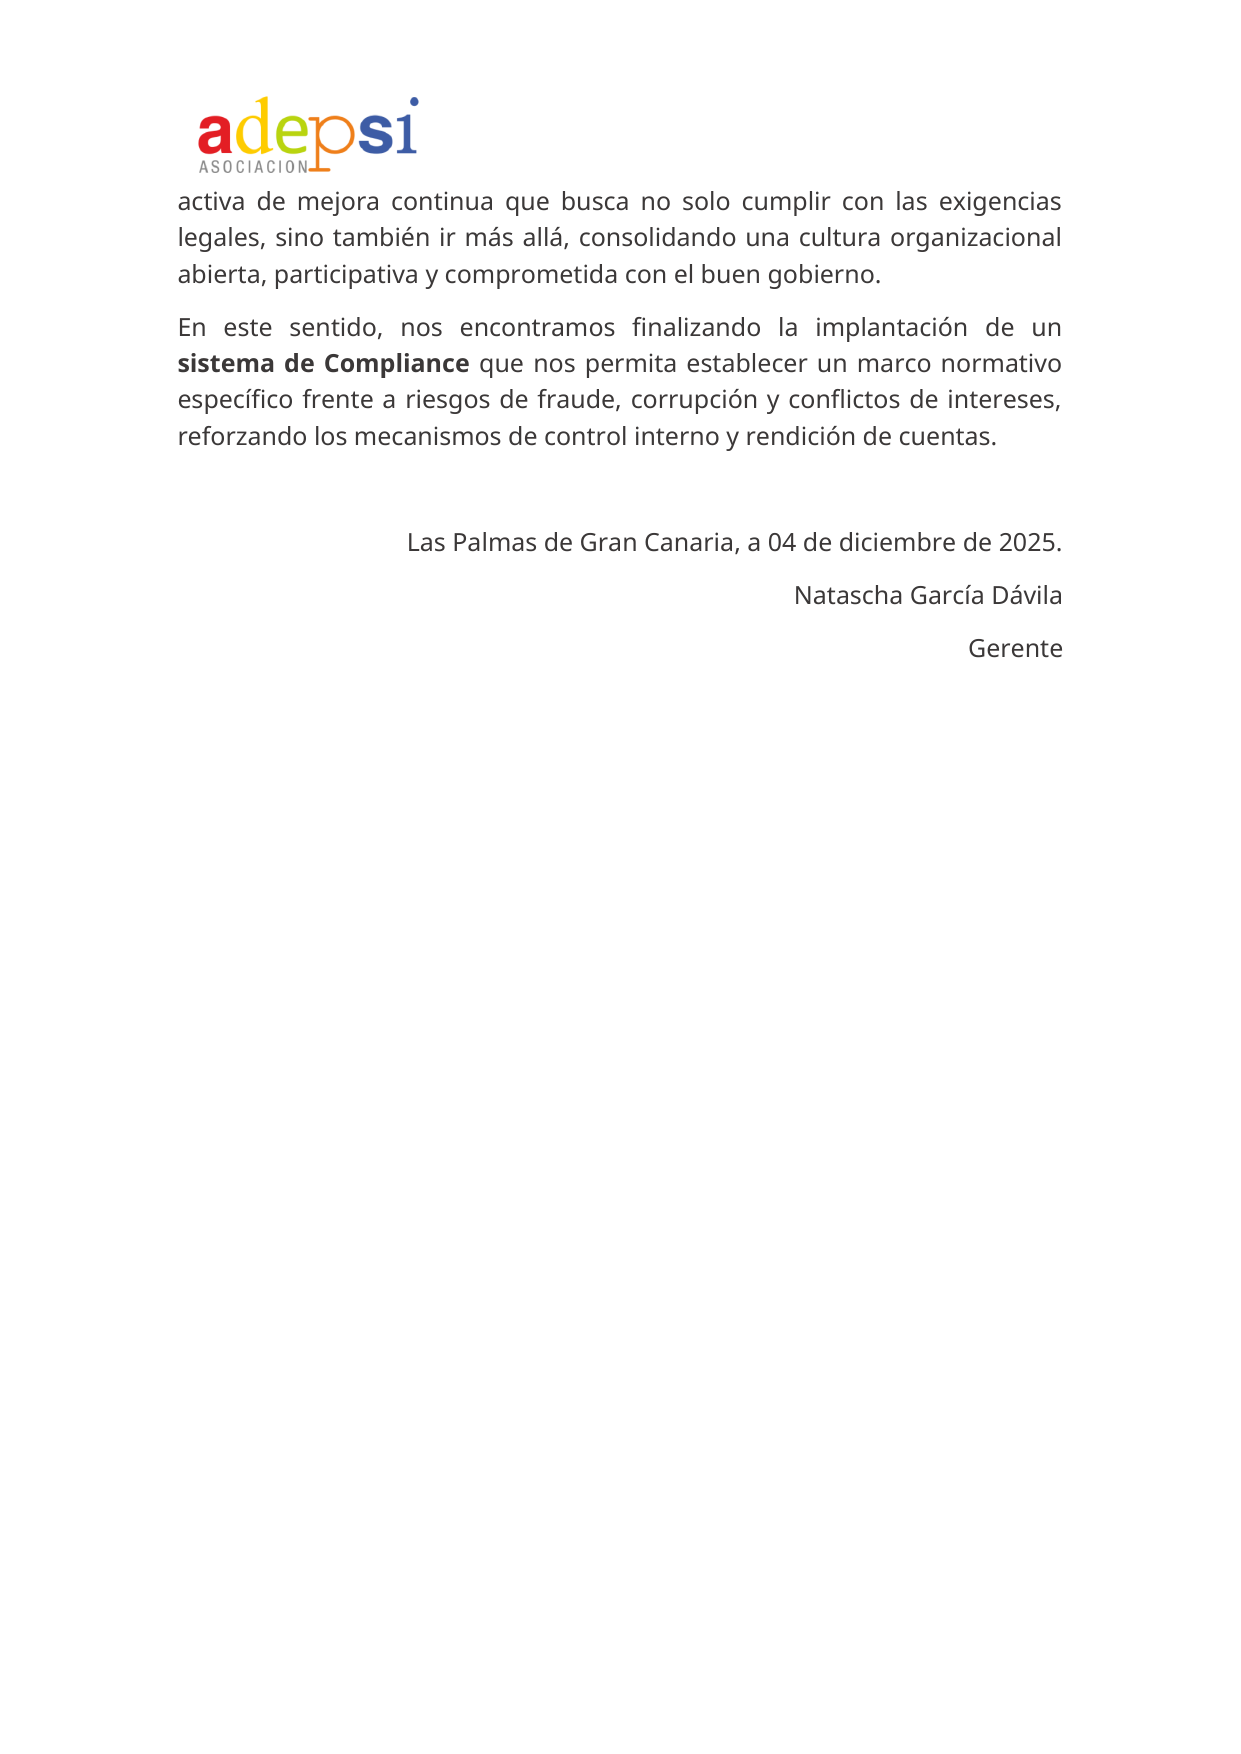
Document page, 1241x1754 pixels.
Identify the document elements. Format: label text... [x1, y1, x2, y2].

text En este sentido, nos encontramos finalizando la implantación de un sistema de Compliance que nos permita establecer un marco normativo específico frente a riesgos de fraude, corrupción y conflictos de intereses, reforzando los mecanismos de control interno y rendición de cuentas. [177, 309, 1063, 452]
text Las Palmas de Gran Canaria, a 04 de diciembre de 2025. [177, 524, 1063, 558]
text Gerente [177, 631, 1063, 664]
text Natascha García Dávila [177, 577, 1063, 612]
text activa de mejora continua que busca no solo cumplir con las exigencias legales, sino también ir más allá, consolidando una cultura organizacional abierta, participativa y comprometida con el buen gobierno. [177, 184, 1063, 290]
